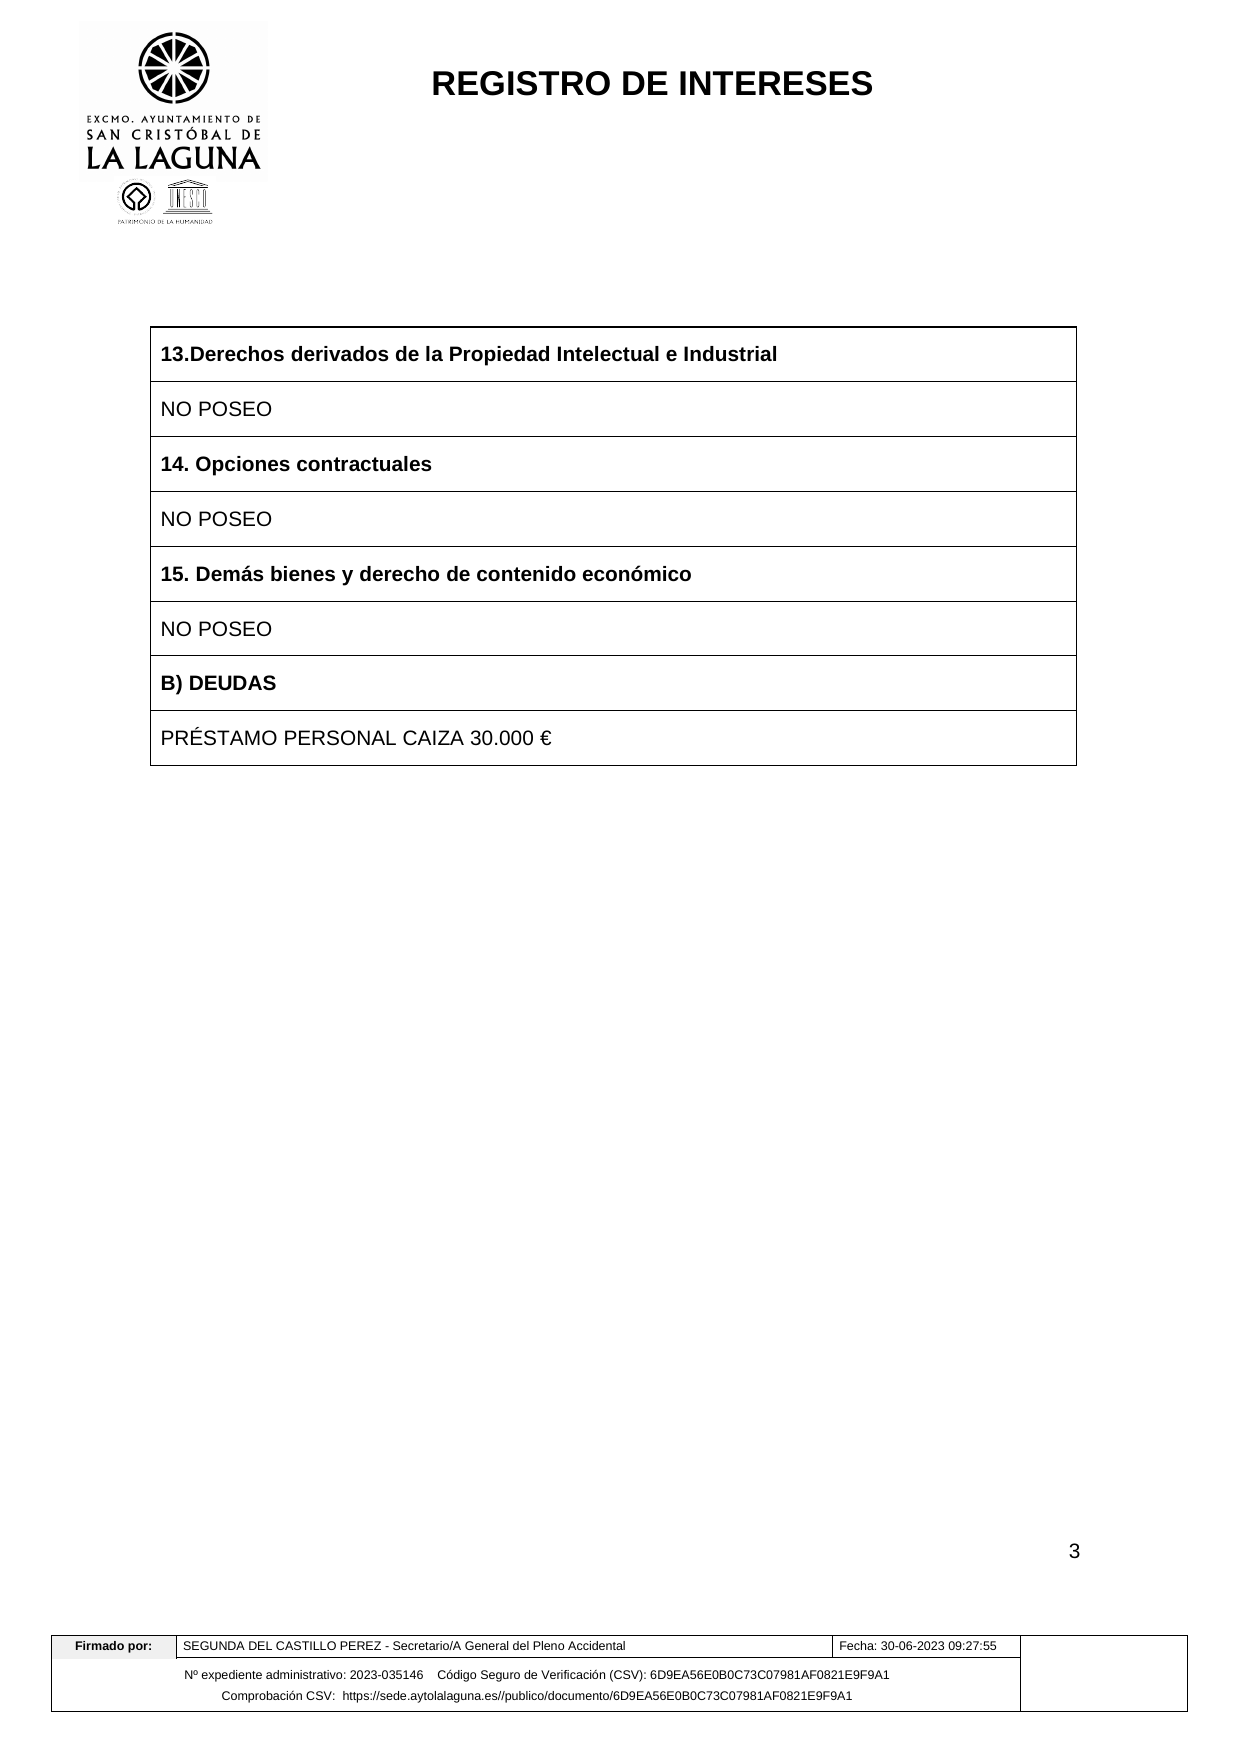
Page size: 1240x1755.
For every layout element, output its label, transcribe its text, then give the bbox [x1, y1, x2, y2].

table_header 13.Derechos derivados de la Propiedad Intelectual e Industrial [151, 328, 1076, 381]
table_cell B) DEUDAS [151, 656, 1076, 710]
table_header SEGUNDA DEL CASTILLO PEREZ - Secretario/A General del Pleno Accidental [177, 1636, 832, 1657]
table_cell Nº expediente administrativo: 2023-035146 Código Seguro de Verificación (CSV): 6D9EA56E0B0C73C07981AF0821E9F9A1 Comprobación CSV: https://sede.aytolalaguna.es//publico/documento/6D9EA56E0B0C73C07981AF0821E9F9A1 [52, 1658, 1020, 1711]
table_cell 14. Opciones contractuales [151, 437, 1076, 491]
table_header Firmado por: [52, 1636, 176, 1657]
table_cell NO POSEO [151, 492, 1076, 546]
table_cell 15. Demás bienes y derecho de contenido económico [151, 547, 1076, 601]
table_header [1021, 1636, 1187, 1711]
table_cell PRÉSTAMO PERSONAL CAIZA 30.000 € [151, 711, 1076, 765]
table_header Fecha: 30-06-2023 09:27:55 [833, 1636, 1020, 1657]
table_cell NO POSEO [151, 602, 1076, 655]
table_cell NO POSEO [151, 382, 1076, 436]
text 3 [42, 1539, 1080, 1563]
